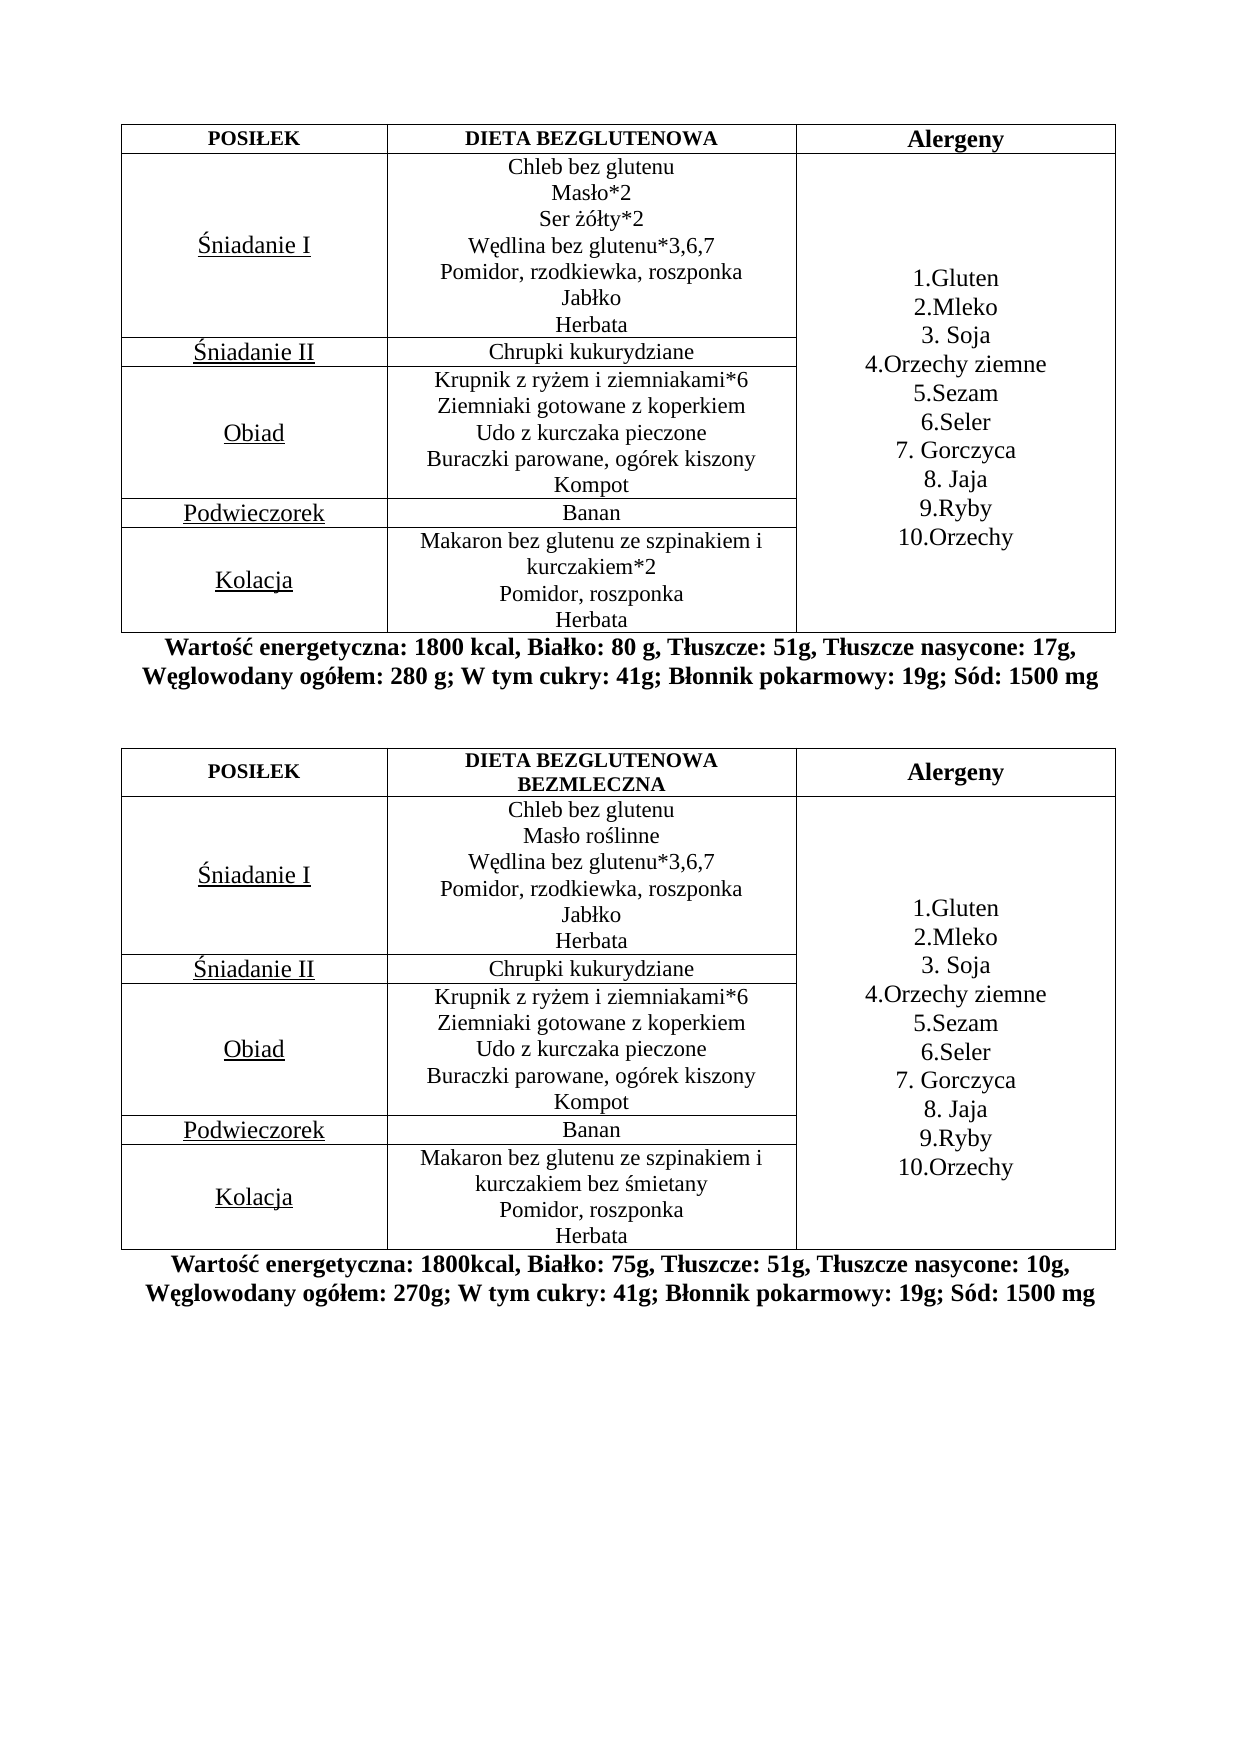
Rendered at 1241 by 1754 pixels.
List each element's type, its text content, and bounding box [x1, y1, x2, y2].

table_cell Kolacja [122, 1145, 387, 1249]
table_cell Banan [388, 499, 796, 527]
table_cell Śniadanie I [122, 797, 387, 954]
table_cell Kolacja [122, 528, 387, 632]
table_cell Śniadanie I [122, 154, 387, 337]
table_cell 1.Gluten 2.Mleko 3. Soja 4.Orzechy ziemne 5.Sezam 6.Seler 7. Gorczyca 8. Jaja 9.Ryby 10.Orzechy [797, 154, 1115, 632]
text Wartość energetyczna: 1800kcal, Białko: 75g, Tłuszcze: 51g, Tłuszcze nasycone: 10g, Węglowodany ogółem: 270g; W tym cukry: 41g; Błonnik pokarmowy: 19g; Sód: 1500 mg [118, 1249, 1122, 1307]
table_cell Podwieczorek [122, 499, 387, 527]
table_header Alergeny [797, 125, 1115, 153]
table_cell Makaron bez glutenu ze szpinakiem i kurczakiem*2 Pomidor, roszponka Herbata [388, 528, 796, 632]
table_cell Chrupki kukurydziane [388, 338, 796, 366]
table_cell Śniadanie II [122, 955, 387, 983]
table_cell Chrupki kukurydziane [388, 955, 796, 983]
table_cell Podwieczorek [122, 1116, 387, 1143]
table_header POSIŁEK [122, 749, 387, 796]
table_cell Chleb bez glutenu Masło*2 Ser żółty*2 Wędlina bez glutenu*3,6,7 Pomidor, rzodkiewka, roszponka Jabłko Herbata [388, 154, 796, 337]
table_header DIETA BEZGLUTENOWA BEZMLECZNA [388, 749, 796, 796]
table_cell Banan [388, 1116, 796, 1143]
table_cell Makaron bez glutenu ze szpinakiem i kurczakiem bez śmietany Pomidor, roszponka Herbata [388, 1145, 796, 1249]
table_cell Obiad [122, 367, 387, 498]
table_header DIETA BEZGLUTENOWA [388, 125, 796, 153]
text Wartość energetyczna: 1800 kcal, Białko: 80 g, Tłuszcze: 51g, Tłuszcze nasycone: 17g, Węglowodany ogółem: 280 g; W tym cukry: 41g; Błonnik pokarmowy: 19g; Sód: 1500 mg [118, 632, 1122, 690]
table_cell Śniadanie II [122, 338, 387, 366]
table_cell Chleb bez glutenu Masło roślinne Wędlina bez glutenu*3,6,7 Pomidor, rzodkiewka, roszponka Jabłko Herbata [388, 797, 796, 954]
table_header Alergeny [797, 749, 1115, 796]
table_cell 1.Gluten 2.Mleko 3. Soja 4.Orzechy ziemne 5.Sezam 6.Seler 7. Gorczyca 8. Jaja 9.Ryby 10.Orzechy [797, 797, 1115, 1249]
table_cell Krupnik z ryżem i ziemniakami*6 Ziemniaki gotowane z koperkiem Udo z kurczaka pieczone Buraczki parowane, ogórek kiszony Kompot [388, 984, 796, 1114]
table_header POSIŁEK [122, 125, 387, 153]
table_cell Krupnik z ryżem i ziemniakami*6 Ziemniaki gotowane z koperkiem Udo z kurczaka pieczone Buraczki parowane, ogórek kiszony Kompot [388, 367, 796, 498]
table_cell Obiad [122, 984, 387, 1114]
